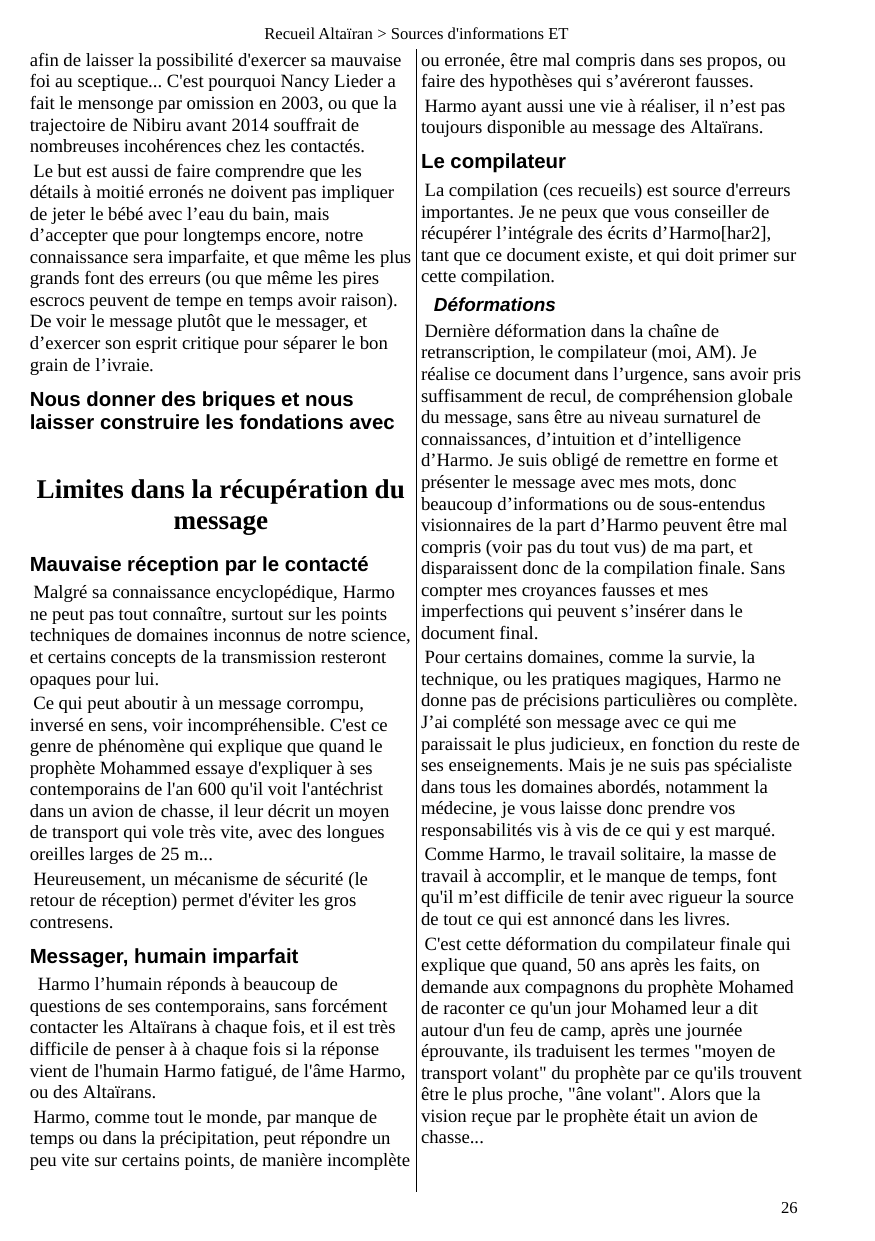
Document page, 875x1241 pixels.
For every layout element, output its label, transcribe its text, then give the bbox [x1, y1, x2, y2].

text Le but est aussi de faire comprendre que les détails à moitié erronés ne doivent pas impliquer de jeter le bébé avec l’eau du bain, mais d’accepter que pour longtemps encore, notre connaissance sera imparfaite, et que même les plus grands font des erreurs (ou que même les pires escrocs peuvent de tempe en temps avoir raison). De voir le message plutôt que le messager, et d’exercer son esprit critique pour séparer le bon grain de l’ivraie. [29, 159, 412, 375]
text Harmo ayant aussi une vie à réaliser, il n’est pas toujours disponible au message des Altaïrans. [421, 95, 803, 138]
subtitle Le compilateur [421, 150, 803, 173]
subtitle Mauvaise réception par le contacté [29, 552, 412, 575]
text Malgré sa connaissance encyclopédique, Harmo ne peut pas tout connaître, surtout sur les points techniques de domaines inconnus de notre science, et certains concepts de la transmission resteront opaques pour lui. [29, 581, 412, 689]
text Harmo l’humain réponds à beaucoup de questions de ses contemporains, sans forcément contacter les Altaïrans à chaque fois, et il est très difficile de penser à à chaque fois si la réponse vient de l'humain Harmo fatigué, de l'âme Harmo, ou des Altaïrans. [29, 973, 412, 1103]
text C'est cette déformation du compilateur finale qui explique que quand, 50 ans après les faits, on demande aux compagnons du prophète Mohamed de raconter ce qu'un jour Mohamed leur a dit autour d'un feu de camp, après une journée éprouvante, ils traduisent les termes "moyen de transport volant" du prophète par ce qu'ils trouvent être le plus proche, "âne volant". Alors que la vision reçue par le prophète était un avion de chasse... [421, 932, 803, 1148]
text Harmo, comme tout le monde, par manque de temps ou dans la précipitation, peut répondre un peu vite sur certains points, de manière incomplète [29, 1106, 412, 1170]
text Ce qui peut aboutir à un message corrompu, inversé en sens, voir incompréhensible. C'est ce genre de phénomène qui explique que quand le prophète Mohammed essaye d'expliquer à ses contemporains de l'an 600 qu'il voit l'antéchrist dans un avion de chasse, il leur décrit un moyen de transport qui vole très vite, avec des longues oreilles larges de 25 m... [29, 692, 412, 864]
text Comme Harmo, le travail solitaire, la masse de travail à accomplir, et le manque de temps, font qu'il m’est difficile de tenir avec rigueur la source de tout ce qui est annoncé dans les livres. [421, 843, 803, 929]
text La compilation (ces recueils) est source d'erreurs importantes. Je ne peux que vous conseiller de récupérer l’intégrale des écrits d’Harmo[har2], tant que ce document existe, et qui doit primer sur cette compilation. [421, 179, 803, 287]
text Heureusement, un mécanisme de sécurité (le retour de réception) permet d'éviter les gros contresens. [29, 867, 412, 932]
text afin de laisser la possibilité d'exercer sa mauvaise foi au sceptique... C'est pourquoi Nancy Lieder a fait le mensonge par omission en 2003, ou que la trajectoire de Nibiru avant 2014 souffrait de nombreuses incohérences chez les contactés. [29, 49, 412, 157]
subtitle Limites dans la récupération du message [29, 473, 412, 535]
subtitle Messager, humain imparfait [29, 944, 412, 967]
subtitle Nous donner des briques et nous laisser construire les fondations avec [29, 387, 412, 434]
text ou erronée, être mal compris dans ses propos, ou faire des hypothèses qui s’avéreront fausses. [421, 49, 803, 92]
text Dernière déformation dans la chaîne de retranscription, le compilateur (moi, AM). Je réalise ce document dans l’urgence, sans avoir pris suffisamment de recul, de compréhension globale du message, sans être au niveau surnaturel de connaissances, d’intuition et d’intelligence d’Harmo. Je suis obligé de remettre en forme et présenter le message avec mes mots, donc beaucoup d’informations ou de sous-entendus visionnaires de la part d’Harmo peuvent être mal compris (voir pas du tout vus) de ma part, et disparaissent donc de la compilation finale. Sans compter mes croyances fausses et mes imperfections qui peuvent s’insérer dans le document final. [421, 320, 803, 643]
subtitle Déformations [434, 294, 803, 316]
text Pour certains domaines, comme la survie, la technique, ou les pratiques magiques, Harmo ne donne pas de précisions particulières ou complète. J’ai complété son message avec ce qui me paraissait le plus judicieux, en fonction du reste de ses enseignements. Mais je ne suis pas spécialiste dans tous les domaines abordés, notamment la médecine, je vous laisse donc prendre vos responsabilités vis à vis de ce qui y est marqué. [421, 646, 803, 840]
